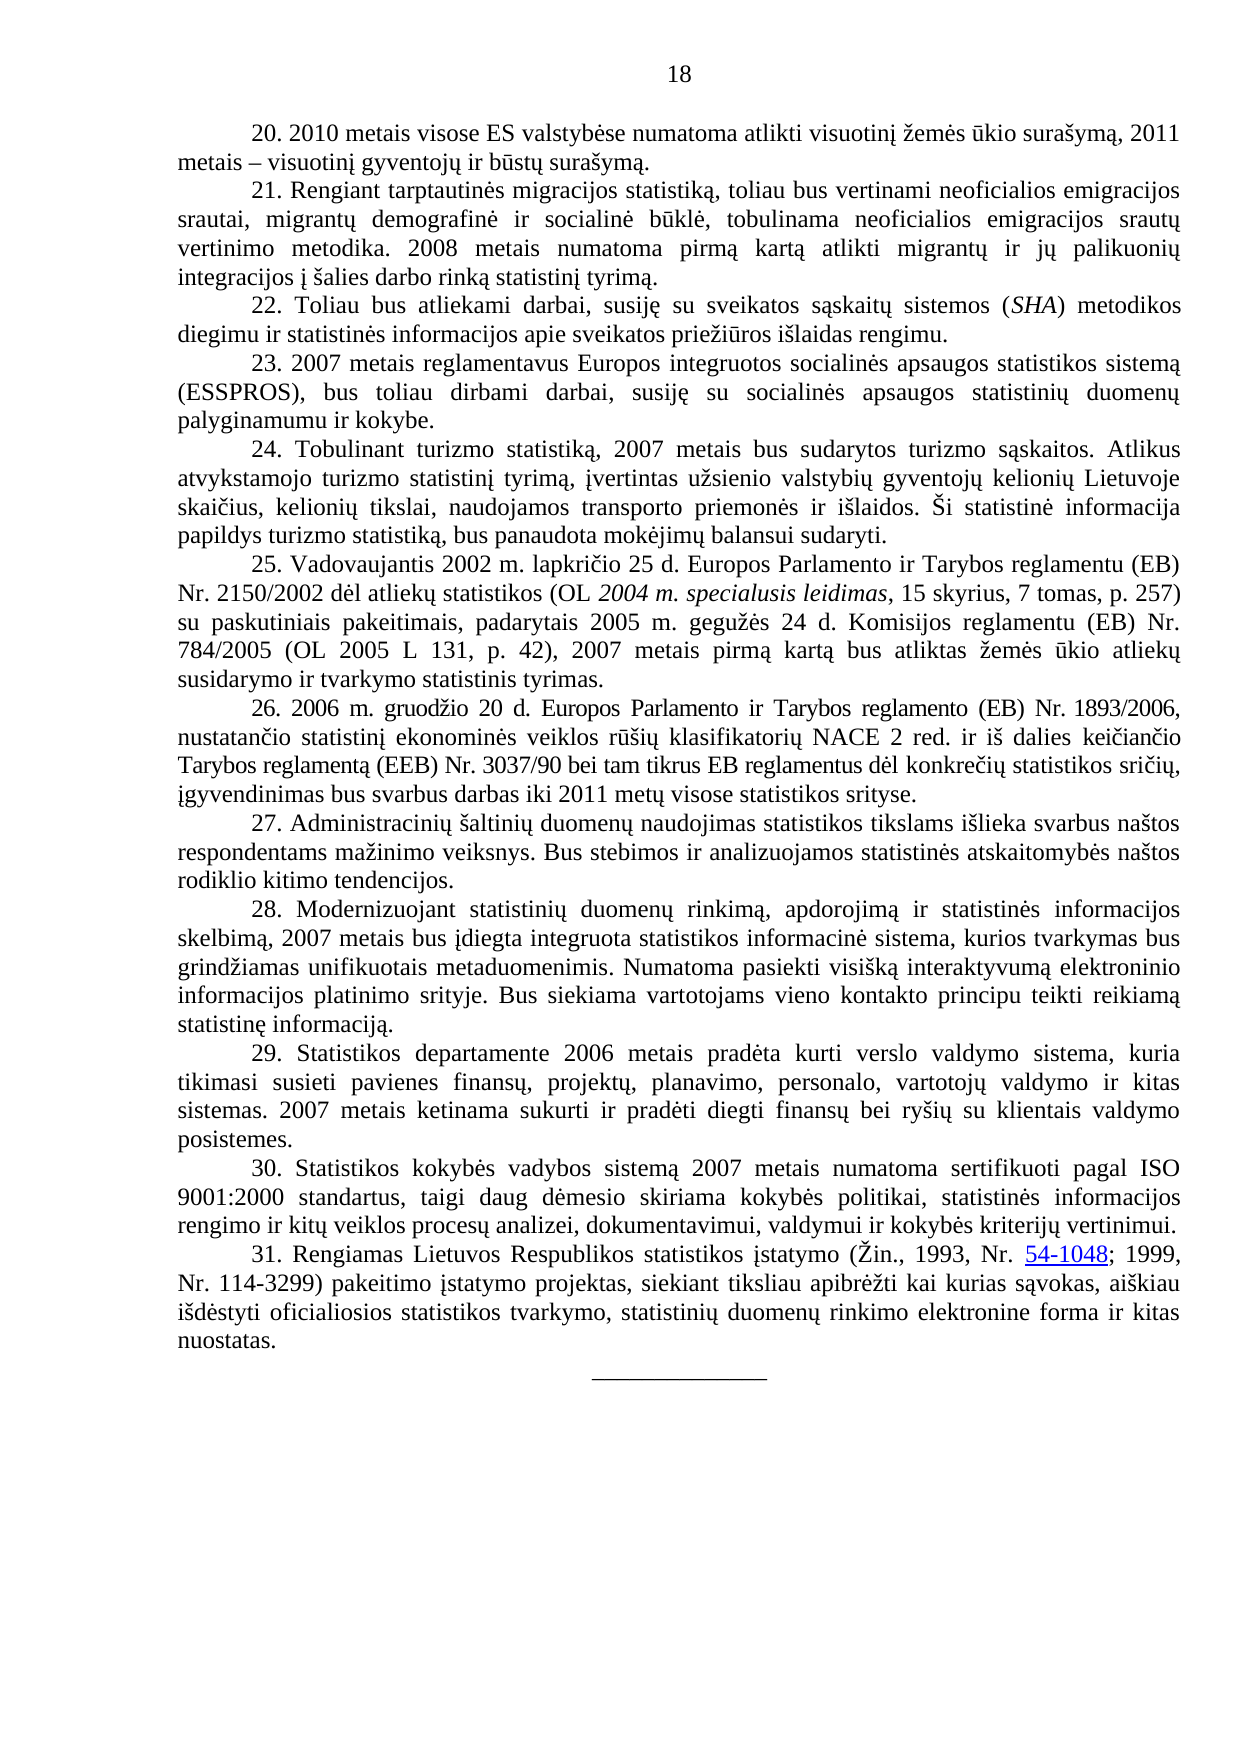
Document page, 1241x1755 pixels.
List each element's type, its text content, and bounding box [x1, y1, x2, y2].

text 23. 2007 metais reglamentavus Europos integruotos socialinės apsaugos statistikos sistemą (ESSPROS), bus toliau dirbami darbai, susiję su socialinės apsaugos statistinių duomenų palyginamumu ir kokybe. [177, 348, 1181, 434]
text 30. Statistikos kokybės vadybos sistemą 2007 metais numatoma sertifikuoti pagal ISO 9001:2000 standartus, taigi daug dėmesio skiriama kokybės politikai, statistinės informacijos rengimo ir kitų veiklos procesų analizei, dokumentavimui, valdymui ir kokybės kriterijų vertinimui. [177, 1153, 1181, 1239]
text 21. Rengiant tarptautinės migracijos statistiką, toliau bus vertinami neoficialios emigracijos srautai, migrantų demografinė ir socialinė būklė, tobulinama neoficialios emigracijos srautų vertinimo metodika. 2008 metais numatoma pirmą kartą atlikti migrantų ir jų palikuonių integracijos į šalies darbo rinką statistinį tyrimą. [177, 176, 1181, 291]
text ______________ [177, 1354, 1181, 1383]
text 20. 2010 metais visose ES valstybėse numatoma atlikti visuotinį žemės ūkio surašymą, 2011 metais – visuotinį gyventojų ir būstų surašymą. [177, 118, 1181, 176]
text 31. Rengiamas Lietuvos Respublikos statistikos įstatymo (Žin., 1993, Nr. 54-1048; 1999, Nr. 114-3299) pakeitimo įstatymo projektas, siekiant tiksliau apibrėžti kai kurias sąvokas, aiškiau išdėstyti oficialiosios statistikos tvarkymo, statistinių duomenų rinkimo elektronine forma ir kitas nuostatas. [177, 1239, 1181, 1354]
text 27. Administracinių šaltinių duomenų naudojimas statistikos tikslams išlieka svarbus naštos respondentams mažinimo veiksnys. Bus stebimos ir analizuojamos statistinės atskaitomybės naštos rodiklio kitimo tendencijos. [177, 808, 1181, 894]
text 24. Tobulinant turizmo statistiką, 2007 metais bus sudarytos turizmo sąskaitos. Atlikus atvykstamojo turizmo statistinį tyrimą, įvertintas užsienio valstybių gyventojų kelionių Lietuvoje skaičius, kelionių tikslai, naudojamos transporto priemonės ir išlaidos. Ši statistinė informacija papildys turizmo statistiką, bus panaudota mokėjimų balansui sudaryti. [177, 434, 1181, 549]
text 28. Modernizuojant statistinių duomenų rinkimą, apdorojimą ir statistinės informacijos skelbimą, 2007 metais bus įdiegta integruota statistikos informacinė sistema, kurios tvarkymas bus grindžiamas unifikuotais metaduomenimis. Numatoma pasiekti visišką interaktyvumą elektroninio informacijos platinimo srityje. Bus siekiama vartotojams vieno kontakto principu teikti reikiamą statistinę informaciją. [177, 894, 1181, 1038]
text 29. Statistikos departamente 2006 metais pradėta kurti verslo valdymo sistema, kuria tikimasi susieti pavienes finansų, projektų, planavimo, personalo, vartotojų valdymo ir kitas sistemas. 2007 metais ketinama sukurti ir pradėti diegti finansų bei ryšių su klientais valdymo posistemes. [177, 1038, 1181, 1153]
text 22. Toliau bus atliekami darbai, susiję su sveikatos sąskaitų sistemos (SHA) metodikos diegimu ir statistinės informacijos apie sveikatos priežiūros išlaidas rengimu. [177, 291, 1181, 348]
text 25. Vadovaujantis 2002 m. lapkričio 25 d. Europos Parlamento ir Tarybos reglamentu (EB) Nr. 2150/2002 dėl atliekų statistikos (OL 2004 m. specialusis leidimas, 15 skyrius, 7 tomas, p. 257) su paskutiniais pakeitimais, padarytais 2005 m. gegužės 24 d. Komisijos reglamentu (EB) Nr. 784/2005 (OL 2005 L 131, p. 42), 2007 metais pirmą kartą bus atliktas žemės ūkio atliekų susidarymo ir tvarkymo statistinis tyrimas. [177, 549, 1181, 693]
text 26. 2006 m. gruodžio 20 d. Europos Parlamento ir Tarybos reglamento (EB) Nr. 1893/2006, nustatančio statistinį ekonominės veiklos rūšių klasifikatorių NACE 2 red. ir iš dalies keičiančio Tarybos reglamentą (EEB) Nr. 3037/90 bei tam tikrus EB reglamentus dėl konkrečių statistikos sričių, įgyvendinimas bus svarbus darbas iki 2011 metų visose statistikos srityse. [177, 693, 1181, 808]
